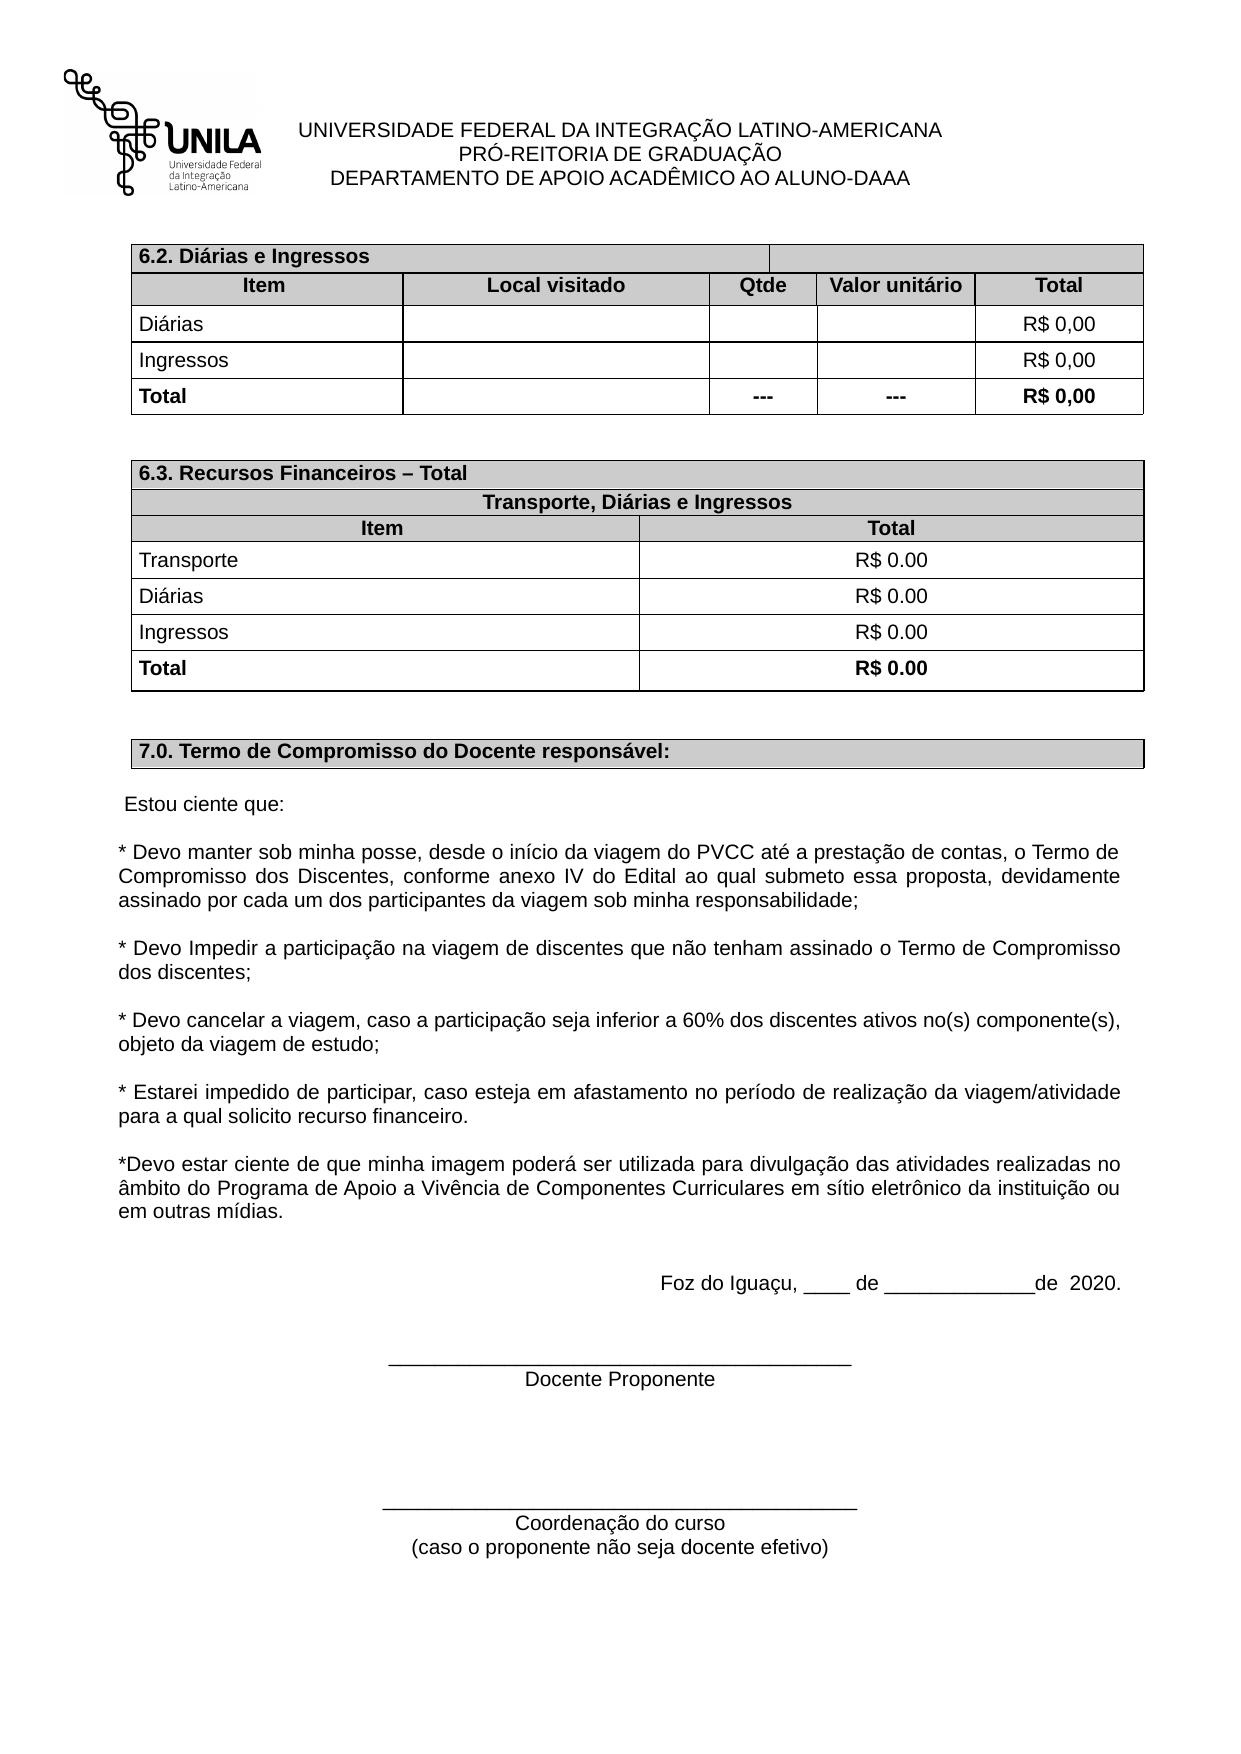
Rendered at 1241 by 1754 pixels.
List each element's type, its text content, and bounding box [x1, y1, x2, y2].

picture [63, 69, 262, 196]
text * Estarei impedido de participar, caso esteja em afastamento no período de realização da viagem/atividade para a qual solicito recurso financeiro. [118, 1079, 1122, 1127]
table_cell Transporte, Diárias e Ingressos [132, 490, 1143, 515]
table_header 6.2. Diárias e Ingressos [132, 245, 769, 272]
table_cell R$ 0,00 [640, 615, 1143, 650]
table_header [770, 245, 1143, 272]
table_cell [404, 343, 709, 377]
table_cell R$ 0,00 [640, 651, 1143, 690]
text Estou ciente que: [118, 792, 1122, 816]
table_cell Transporte [132, 542, 639, 578]
table_cell [404, 379, 709, 413]
table_cell Total [976, 274, 1143, 305]
table_cell Ingressos [132, 343, 402, 377]
text _________________________________________ [118, 1487, 1122, 1511]
table_cell R$ 0,00 [976, 306, 1143, 341]
text Coordenação do curso [118, 1511, 1122, 1535]
table_cell [710, 343, 817, 377]
table_cell Item [132, 516, 639, 541]
table_cell Diárias [132, 306, 402, 341]
table_cell [818, 343, 975, 377]
table_cell R$ 0,00 [976, 379, 1143, 413]
table_header 6.3. Recursos Financeiros – Total [132, 461, 1143, 488]
table_cell R$ 0,00 [640, 579, 1143, 614]
table_cell R$ 0,00 [976, 343, 1143, 377]
table_cell Total [132, 651, 639, 690]
text (caso o proponente não seja docente efetivo) [118, 1535, 1122, 1559]
text * Devo cancelar a viagem, caso a participação seja inferior a 60% dos discentes ativos no(s) componente(s), objeto da viagem de estudo; [118, 1008, 1122, 1056]
table_cell --- [818, 379, 975, 413]
table_cell [710, 306, 817, 341]
table_cell Diárias [132, 579, 639, 614]
table_cell Ingressos [132, 615, 639, 650]
table_cell --- [710, 379, 817, 413]
table_cell Local visitado [404, 274, 709, 305]
text * Devo Impedir a participação na viagem de discentes que não tenham assinado o Termo de Compromisso dos discentes; [118, 936, 1122, 984]
table_cell Qtde [710, 274, 816, 305]
table_cell [404, 306, 709, 341]
table_cell R$ 0,00 [640, 542, 1143, 578]
table_header Foz do Iguaçu, ____ de _____________de 2020. ________________________________________ Docente Proponente [118, 1247, 1122, 1391]
table_header 7.0. Termo de Compromisso do Docente responsável: [132, 740, 1143, 767]
table_cell Valor unitário [817, 274, 974, 305]
table_cell Total [640, 516, 1143, 541]
table_cell Item [132, 274, 402, 305]
text *Devo estar ciente de que minha imagem poderá ser utilizada para divulgação das atividades realizadas no âmbito do Programa de Apoio a Vivência de Componentes Curriculares em sítio eletrônico da instituição ou em outras mídias. [118, 1151, 1122, 1223]
table_cell Total [132, 379, 402, 413]
text * Devo manter sob minha posse, desde o início da viagem do PVCC até a prestação de contas, o Termo de Compromisso dos Discentes, conforme anexo IV do Edital ao qual submeto essa proposta, devidamente assinado por cada um dos participantes da viagem sob minha responsabilidade; [118, 840, 1122, 912]
table_cell [818, 306, 975, 341]
